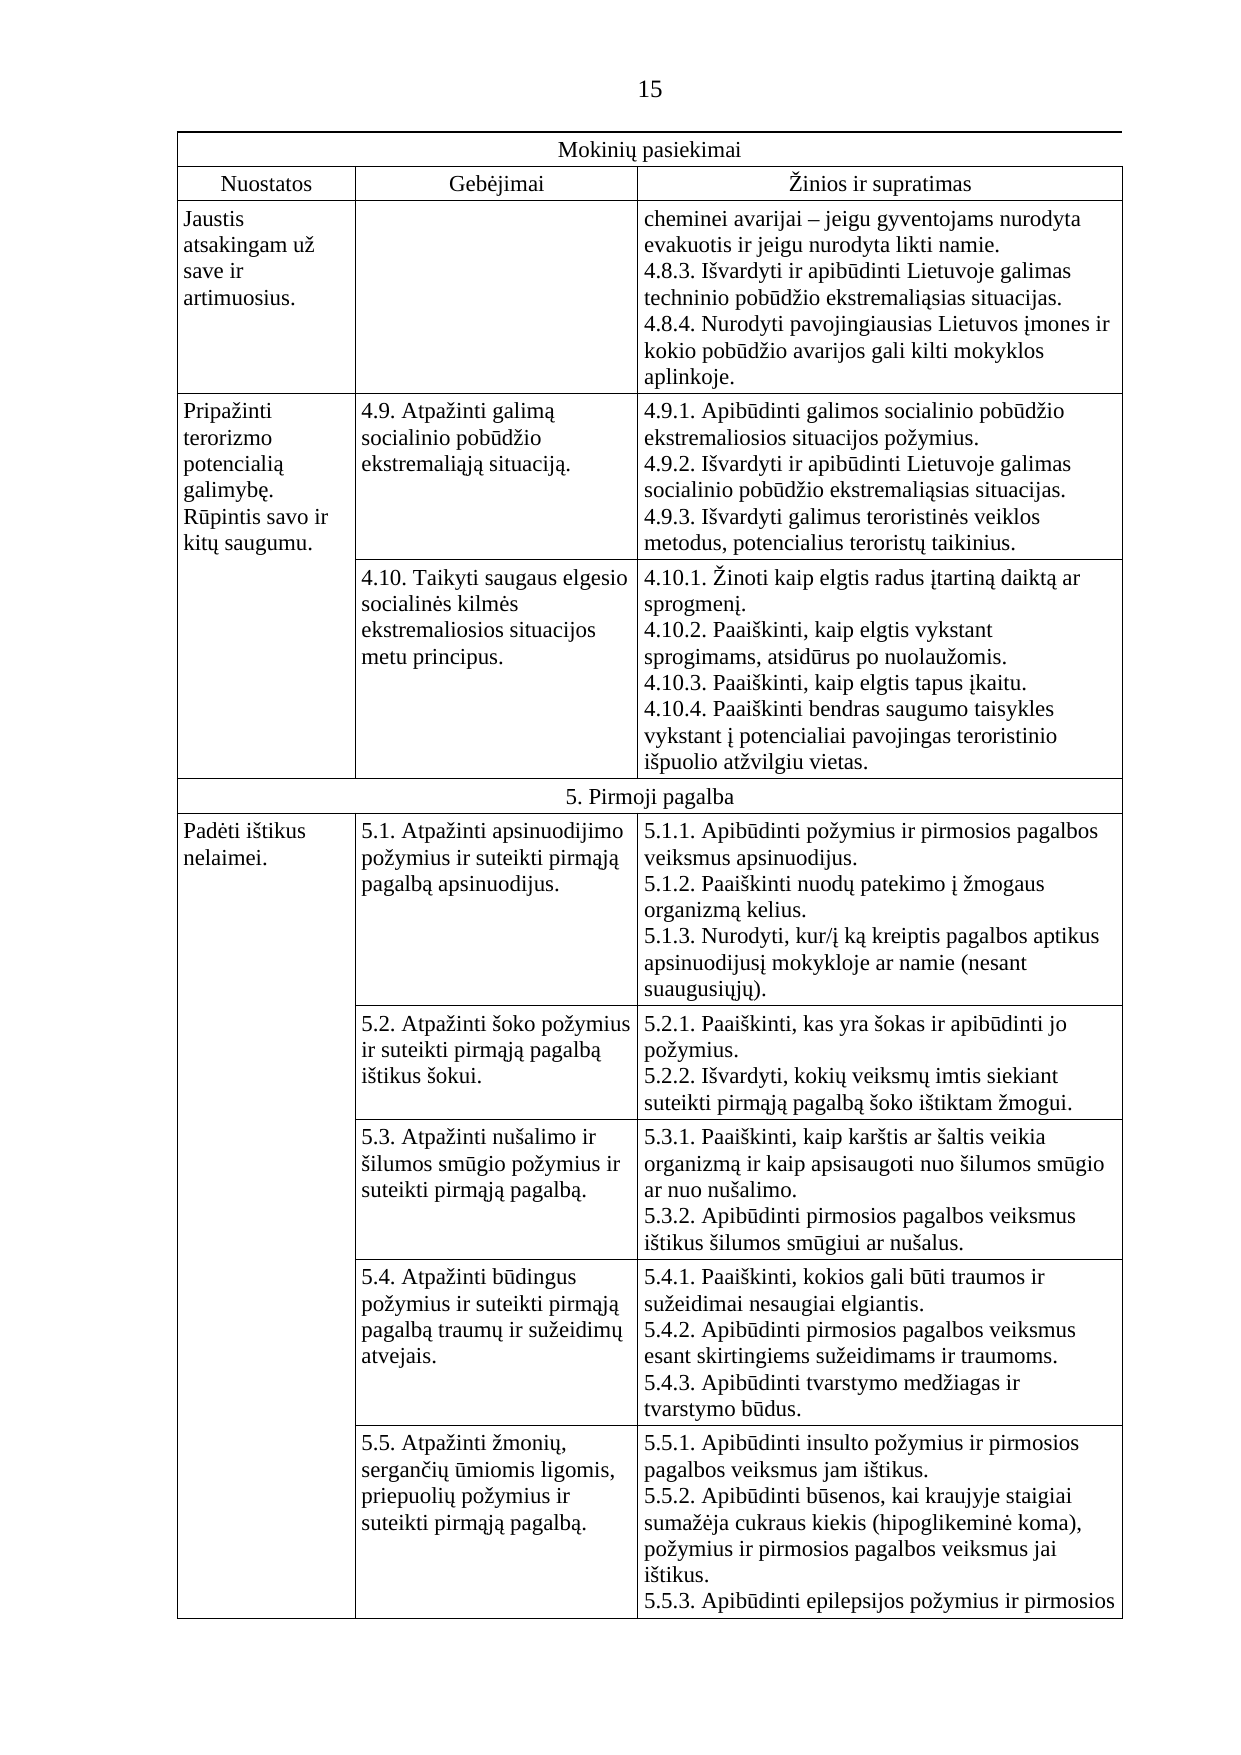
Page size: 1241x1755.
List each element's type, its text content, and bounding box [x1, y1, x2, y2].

table_cell [1123, 778, 1128, 813]
table_cell [171, 813, 177, 1005]
table_cell 5.1.1. Apibūdinti požymius ir pirmosios pagalbos veiksmus apsinuodijus. 5.1.2. Paaiškinti nuodų patekimo į žmogaus organizmą kelius. 5.1.3. Nurodyti, kur/į ką kreiptis pagalbos aptikus apsinuodijusį mokykloje ar namie (nesant suaugusiųjų). [638, 814, 1122, 1005]
table_cell [171, 166, 177, 200]
table_cell [171, 1119, 177, 1259]
table_cell 5.2. Atpažinti šoko požymius ir suteikti pirmąją pagalbą ištikus šokui. [356, 1006, 637, 1119]
table_cell [1123, 813, 1128, 1005]
table_cell 4.9.1. Apibūdinti galimos socialinio pobūdžio ekstremaliosios situacijos požymius. 4.9.2. Išvardyti ir apibūdinti Lietuvoje galimas socialinio pobūdžio ekstremaliąsias situacijas. 4.9.3. Išvardyti galimus teroristinės veiklos metodus, potencialius teroristų taikinius. [638, 394, 1122, 559]
table_cell 5.5. Atpažinti žmonių, sergančių ūmiomis ligomis, priepuolių požymius ir suteikti pirmąją pagalbą. [356, 1426, 637, 1617]
table_cell [171, 1259, 177, 1425]
table_cell Gebėjimai [356, 167, 637, 200]
table_cell 5. Pirmoji pagalba [178, 779, 1122, 813]
table_cell [1123, 559, 1128, 778]
table_cell [171, 393, 177, 559]
table_cell 4.10. Taikyti saugaus elgesio socialinės kilmės ekstremaliosios situacijos metu principus. [356, 560, 637, 778]
table_cell [1123, 166, 1128, 200]
table_cell Žinios ir supratimas [638, 167, 1122, 200]
table_cell 5.4.1. Paaiškinti, kokios gali būti traumos ir sužeidimai nesaugiai elgiantis. 5.4.2. Apibūdinti pirmosios pagalbos veiksmus esant skirtingiems sužeidimams ir traumoms. 5.4.3. Apibūdinti tvarstymo medžiagas ir tvarstymo būdus. [638, 1260, 1122, 1425]
table_cell [171, 1005, 177, 1119]
table_cell [171, 559, 177, 778]
table_header Mokinių pasiekimai [178, 133, 1122, 166]
table_cell cheminei avarijai – jeigu gyventojams nurodyta evakuotis ir jeigu nurodyta likti namie. 4.8.3. Išvardyti ir apibūdinti Lietuvoje galimas techninio pobūdžio ekstremaliąsias situacijas. 4.8.4. Nurodyti pavojingiausias Lietuvos įmones ir kokio pobūdžio avarijos gali kilti mokyklos aplinkoje. [638, 201, 1122, 393]
table_cell 4.9. Atpažinti galimą socialinio pobūdžio ekstremaliąją situaciją. [356, 394, 637, 559]
table_cell Jaustis atsakingam už save ir artimuosius. [178, 201, 355, 393]
table_cell [1123, 1119, 1128, 1259]
table_cell 5.2.1. Paaiškinti, kas yra šokas ir apibūdinti jo požymius. 5.2.2. Išvardyti, kokių veiksmų imtis siekiant suteikti pirmąją pagalbą šoko ištiktam žmogui. [638, 1006, 1122, 1119]
table_cell [1123, 200, 1128, 393]
table_cell [356, 201, 637, 393]
table_cell 5.4. Atpažinti būdingus požymius ir suteikti pirmąją pagalbą traumų ir sužeidimų atvejais. [356, 1260, 637, 1425]
table_cell 5.5.1. Apibūdinti insulto požymius ir pirmosios pagalbos veiksmus jam ištikus. 5.5.2. Apibūdinti būsenos, kai kraujyje staigiai sumažėja cukraus kiekis (hipoglikeminė koma), požymius ir pirmosios pagalbos veiksmus jai ištikus. 5.5.3. Apibūdinti epilepsijos požymius ir pirmosios [638, 1426, 1122, 1617]
table_cell 5.1. Atpažinti apsinuodijimo požymius ir suteikti pirmąją pagalbą apsinuodijus. [356, 814, 637, 1005]
table_cell 5.3. Atpažinti nušalimo ir šilumos smūgio požymius ir suteikti pirmąją pagalbą. [356, 1120, 637, 1259]
table_cell [1123, 393, 1128, 559]
table_cell [171, 1425, 177, 1617]
table_cell [171, 200, 177, 393]
table_cell 5.3.1. Paaiškinti, kaip karštis ar šaltis veikia organizmą ir kaip apsisaugoti nuo šilumos smūgio ar nuo nušalimo. 5.3.2. Apibūdinti pirmosios pagalbos veiksmus ištikus šilumos smūgiui ar nušalus. [638, 1120, 1122, 1259]
table_cell Padėti ištikus nelaimei. [178, 814, 355, 1617]
table_cell [171, 778, 177, 813]
table_cell [1123, 1005, 1128, 1119]
table_header [171, 131, 177, 166]
table_header [1122, 131, 1128, 166]
table_cell [1123, 1259, 1128, 1425]
table_cell [1123, 1425, 1128, 1617]
table_cell Nuostatos [178, 167, 355, 200]
table_cell Pripažinti terorizmo potencialią galimybę. Rūpintis savo ir kitų saugumu. [178, 394, 355, 778]
table_cell 4.10.1. Žinoti kaip elgtis radus įtartiną daiktą ar sprogmenį. 4.10.2. Paaiškinti, kaip elgtis vykstant sprogimams, atsidūrus po nuolaužomis. 4.10.3. Paaiškinti, kaip elgtis tapus įkaitu. 4.10.4. Paaiškinti bendras saugumo taisykles vykstant į potencialiai pavojingas teroristinio išpuolio atžvilgiu vietas. [638, 560, 1122, 778]
